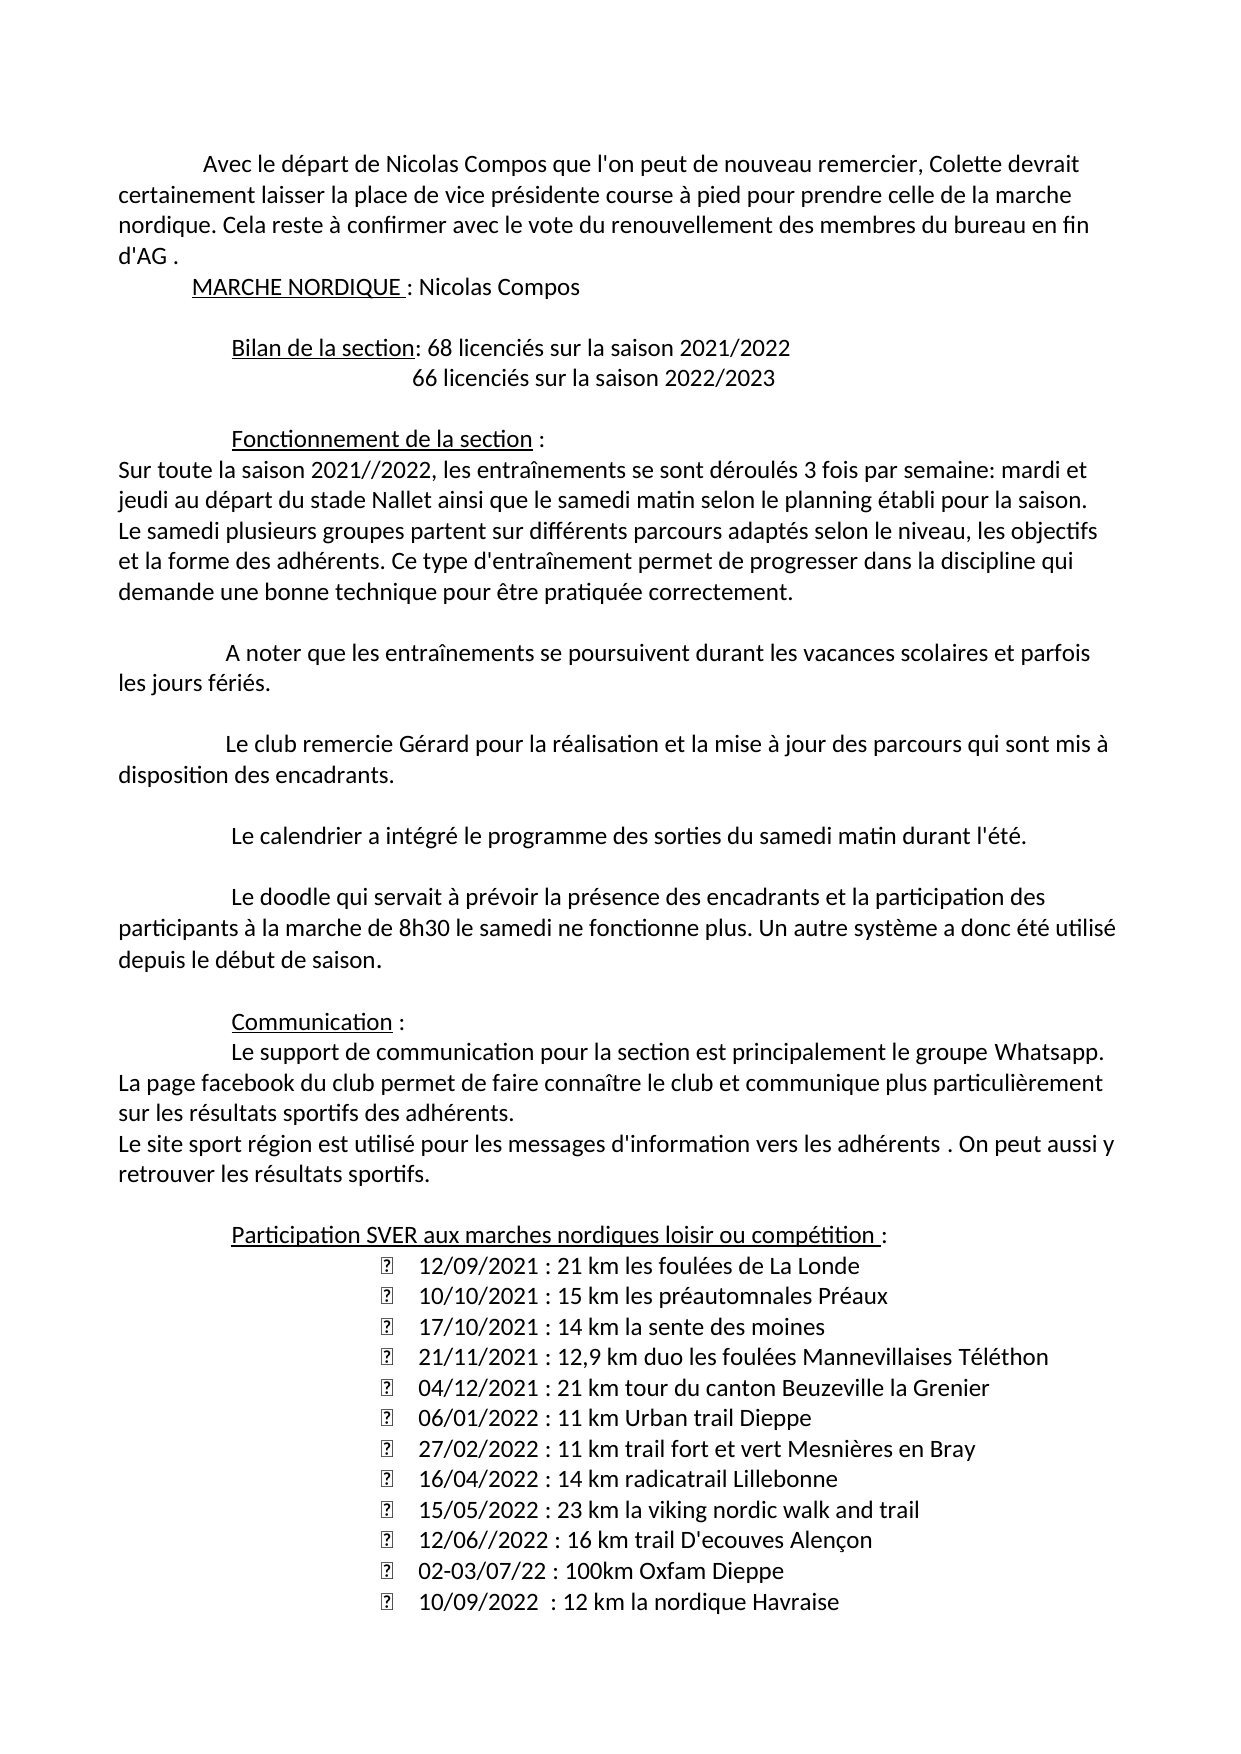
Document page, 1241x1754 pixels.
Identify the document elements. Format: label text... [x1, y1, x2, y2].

list 12/06//2022 : 16 km trail D'ecouves Alençon [381, 1524, 1122, 1555]
text La page facebook du club permet de faire connaître le club et communique plus particulièrement sur les résultats sportifs des adhérents. [118, 1067, 1122, 1128]
list 06/01/2022 : 11 km Urban trail Dieppe [381, 1402, 1122, 1433]
text A noter que les entraînements se poursuivent durant les vacances scolaires et parfois les jours fériés. [118, 637, 1122, 698]
list 02-03/07/22 : 100km Oxfam Dieppe [381, 1555, 1122, 1586]
text Le samedi plusieurs groupes partent sur différents parcours adaptés selon le niveau, les objectifs et la forme des adhérents. Ce type d'entraînement permet de progresser dans la discipline qui demande une bonne technique pour être pratiquée correctement. [118, 515, 1122, 606]
text MARCHE NORDIQUE : Nicolas Compos [118, 271, 1122, 301]
text Fonctionnement de la section : [118, 423, 1122, 454]
list 21/11/2021 : 12,9 km duo les foulées Mannevillaises Téléthon [381, 1341, 1122, 1372]
text Bilan de la section: 68 licenciés sur la saison 2021/2022 [118, 332, 1122, 362]
list 16/04/2022 : 14 km radicatrail Lillebonne [381, 1463, 1122, 1494]
text Sur toute la saison 2021//2022, les entraînements se sont déroulés 3 fois par semaine: mardi et jeudi au départ du stade Nallet ainsi que le samedi matin selon le planning établi pour la saison. [118, 454, 1122, 515]
list 27/02/2022 : 11 km trail fort et vert Mesnières en Bray [381, 1433, 1122, 1463]
text Le site sport région est utilisé pour les messages d'information vers les adhérents . On peut aussi y retrouver les résultats sportifs. [118, 1128, 1122, 1189]
text Communication : [118, 1006, 1122, 1036]
list 10/09/2022 : 12 km la nordique Havraise [381, 1586, 1122, 1616]
list 17/10/2021 : 14 km la sente des moines [381, 1311, 1122, 1341]
text Le club remercie Gérard pour la réalisation et la mise à jour des parcours qui sont mis à disposition des encadrants. [118, 728, 1122, 789]
text Participation SVER aux marches nordiques loisir ou compétition : [118, 1219, 1122, 1250]
text Le support de communication pour la section est principalement le groupe Whatsapp. [118, 1036, 1122, 1067]
text 66 licenciés sur la saison 2022/2023 [118, 362, 1122, 393]
text Le calendrier a intégré le programme des sorties du samedi matin durant l'été. [118, 820, 1122, 851]
text Avec le départ de Nicolas Compos que l'on peut de nouveau remercier, Colette devrait certainement laisser la place de vice présidente course à pied pour prendre celle de la marche nordique. Cela reste à confirmer avec le vote du renouvellement des membres du bureau en fin d'AG . [118, 149, 1122, 271]
text Le doodle qui servait à prévoir la présence des encadrants et la participation des participants à la marche de 8h30 le samedi ne fonctionne plus. Un autre système a donc été utilisé depuis le début de saison. [118, 881, 1122, 975]
list 10/10/2021 : 15 km les préautomnales Préaux [381, 1280, 1122, 1311]
list 04/12/2021 : 21 km tour du canton Beuzeville la Grenier [381, 1372, 1122, 1402]
list 12/09/2021 : 21 km les foulées de La Londe [381, 1250, 1122, 1280]
list 15/05/2022 : 23 km la viking nordic walk and trail [381, 1494, 1122, 1524]
